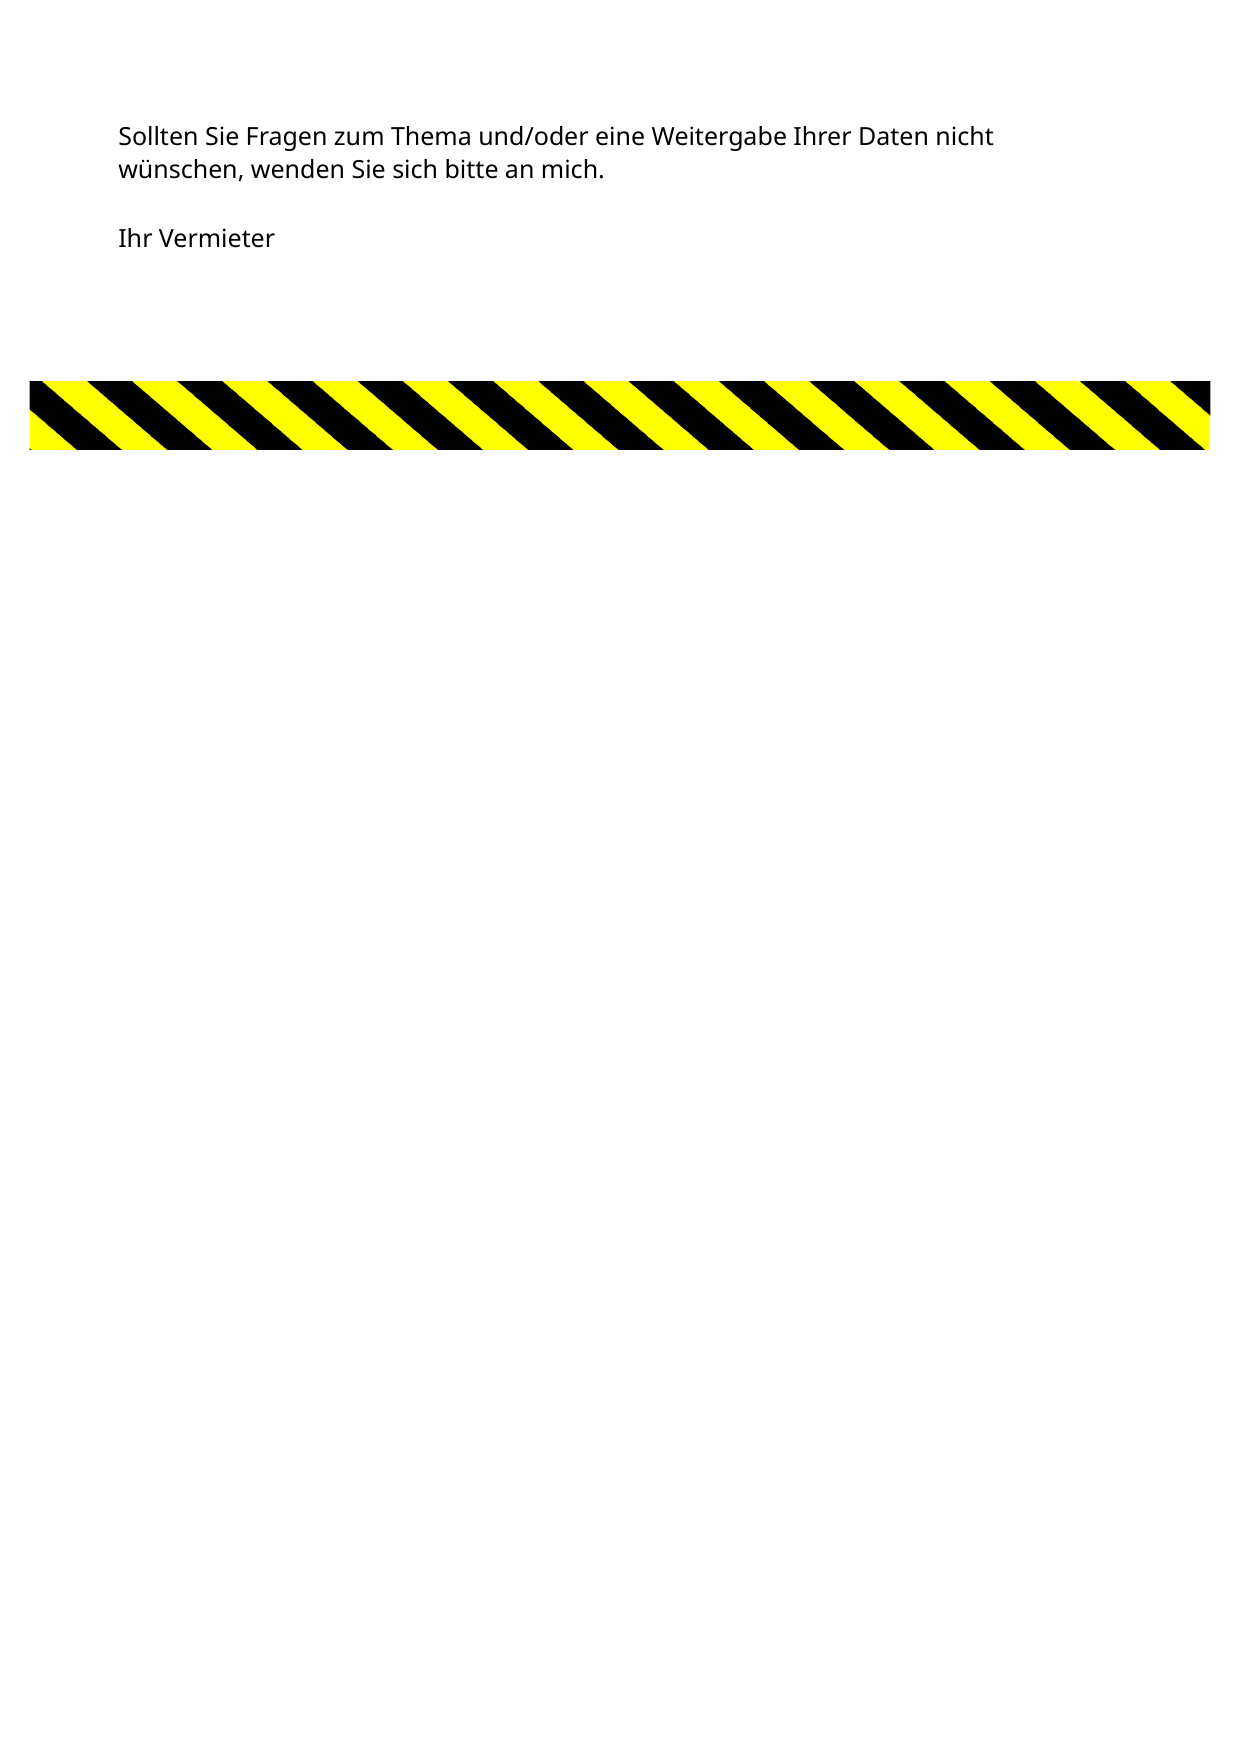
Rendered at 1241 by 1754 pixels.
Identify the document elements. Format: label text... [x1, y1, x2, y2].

picture [29, 381, 1211, 450]
text Sollten Sie Fragen zum Thema und/oder eine Weitergabe Ihrer Daten nicht wünschen, wenden Sie sich bitte an mich. [118, 118, 1122, 186]
text Ihr Vermieter [118, 220, 1122, 254]
